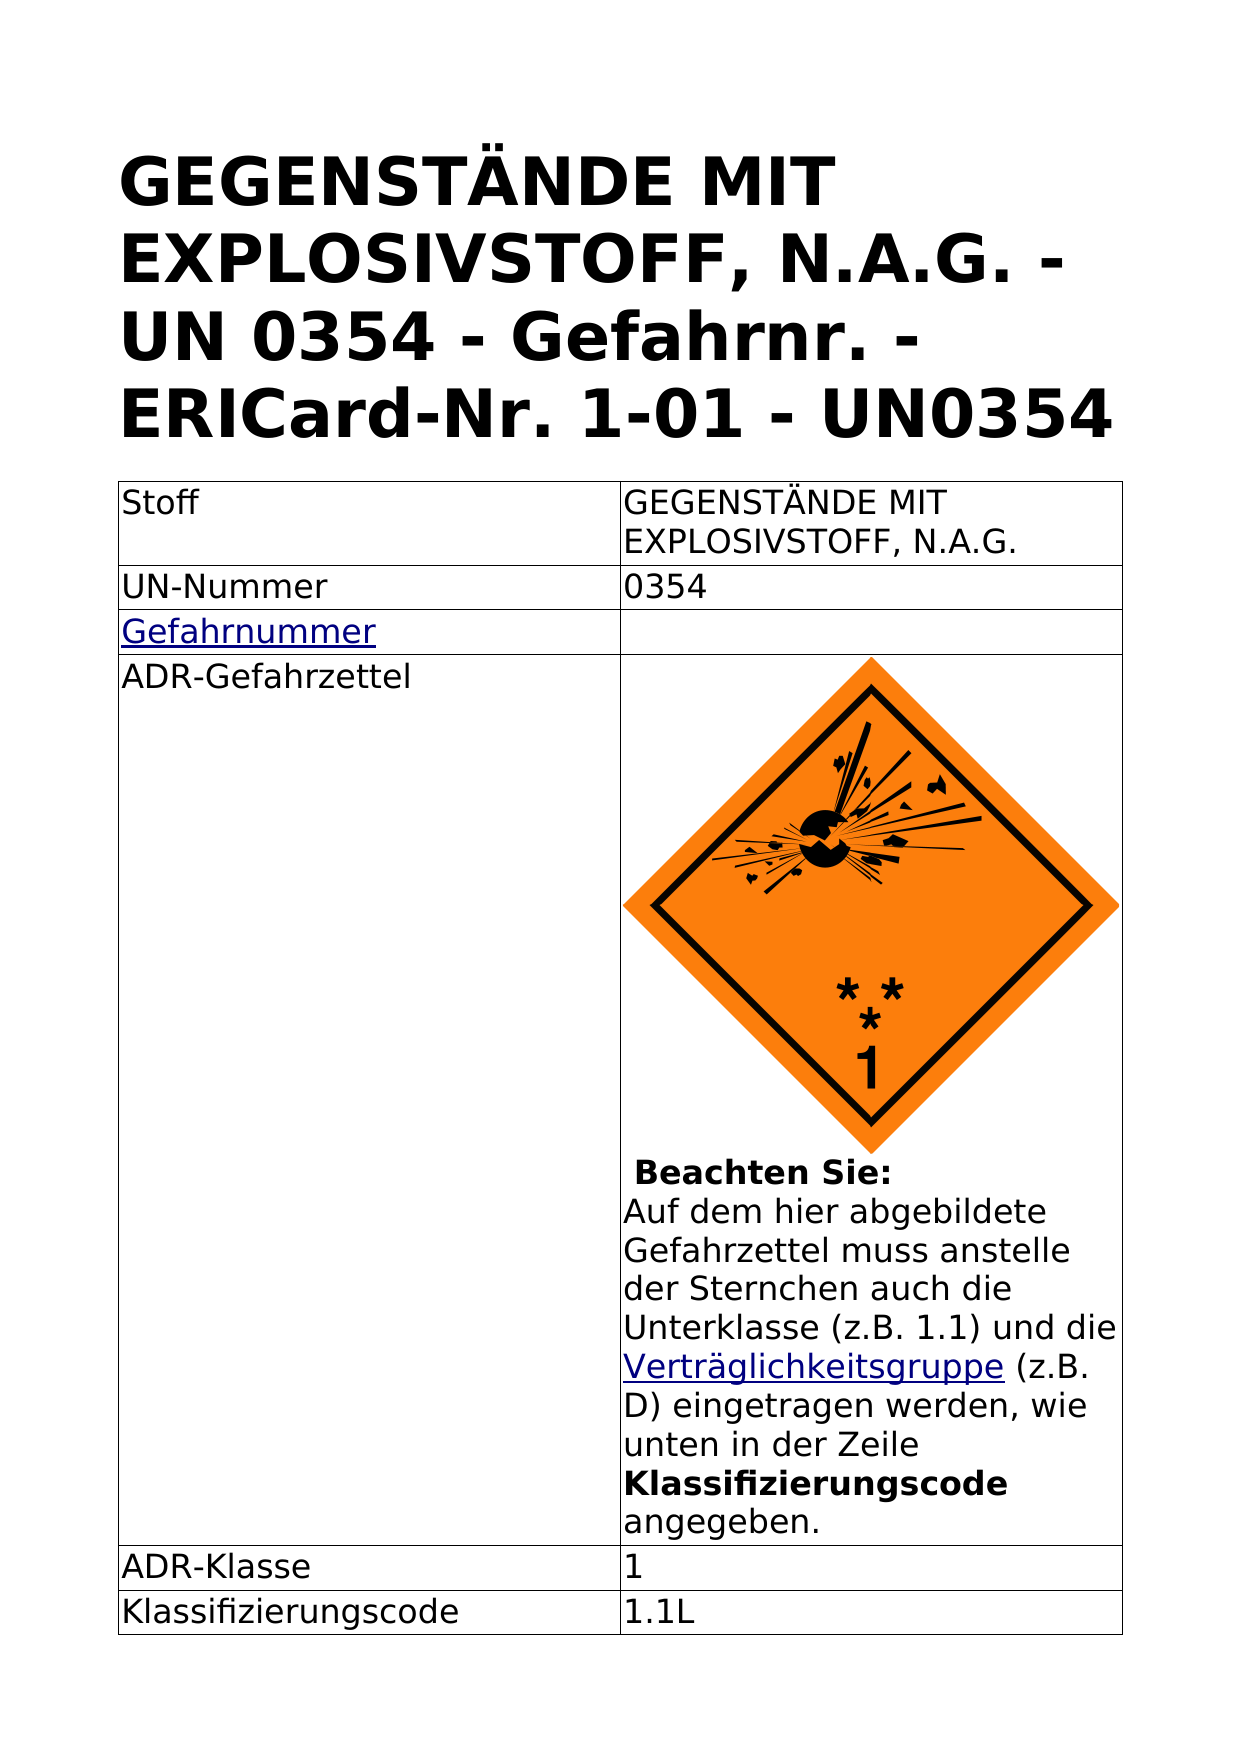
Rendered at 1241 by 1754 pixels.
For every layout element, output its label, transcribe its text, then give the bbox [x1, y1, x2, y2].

table_cell UN-Nummer [119, 566, 620, 609]
table_cell ADR-Gefahrzettel [119, 655, 620, 1545]
table_cell 1 [621, 1546, 1122, 1589]
subtitle GEGENSTÄNDE MIT EXPLOSIVSTOFF, N.A.G. - UN 0354 - Gefahrnr. - ERICard-Nr. 1-01 - UN0354 [118, 143, 1122, 453]
picture [622, 657, 1120, 1154]
table_cell Gefahrnummer [119, 610, 620, 654]
table_cell Klassifizierungscode [119, 1591, 620, 1634]
table_header Stoff [119, 482, 620, 564]
table_cell [621, 610, 1122, 654]
table_cell ADR-Klasse [119, 1546, 620, 1589]
table_cell Beachten Sie: Auf dem hier abgebildete Gefahrzettel muss anstelle der Sternchen auch die Unterklasse (z.B. 1.1) und die Verträglichkeitsgruppe (z.B. D) eingetragen werden, wie unten in der Zeile Klassifizierungscode angegeben. [621, 655, 1122, 1545]
table_cell 0354 [621, 566, 1122, 609]
table_cell 1.1L [621, 1591, 1122, 1634]
table_header GEGENSTÄNDE MIT EXPLOSIVSTOFF, N.A.G. [621, 482, 1122, 564]
